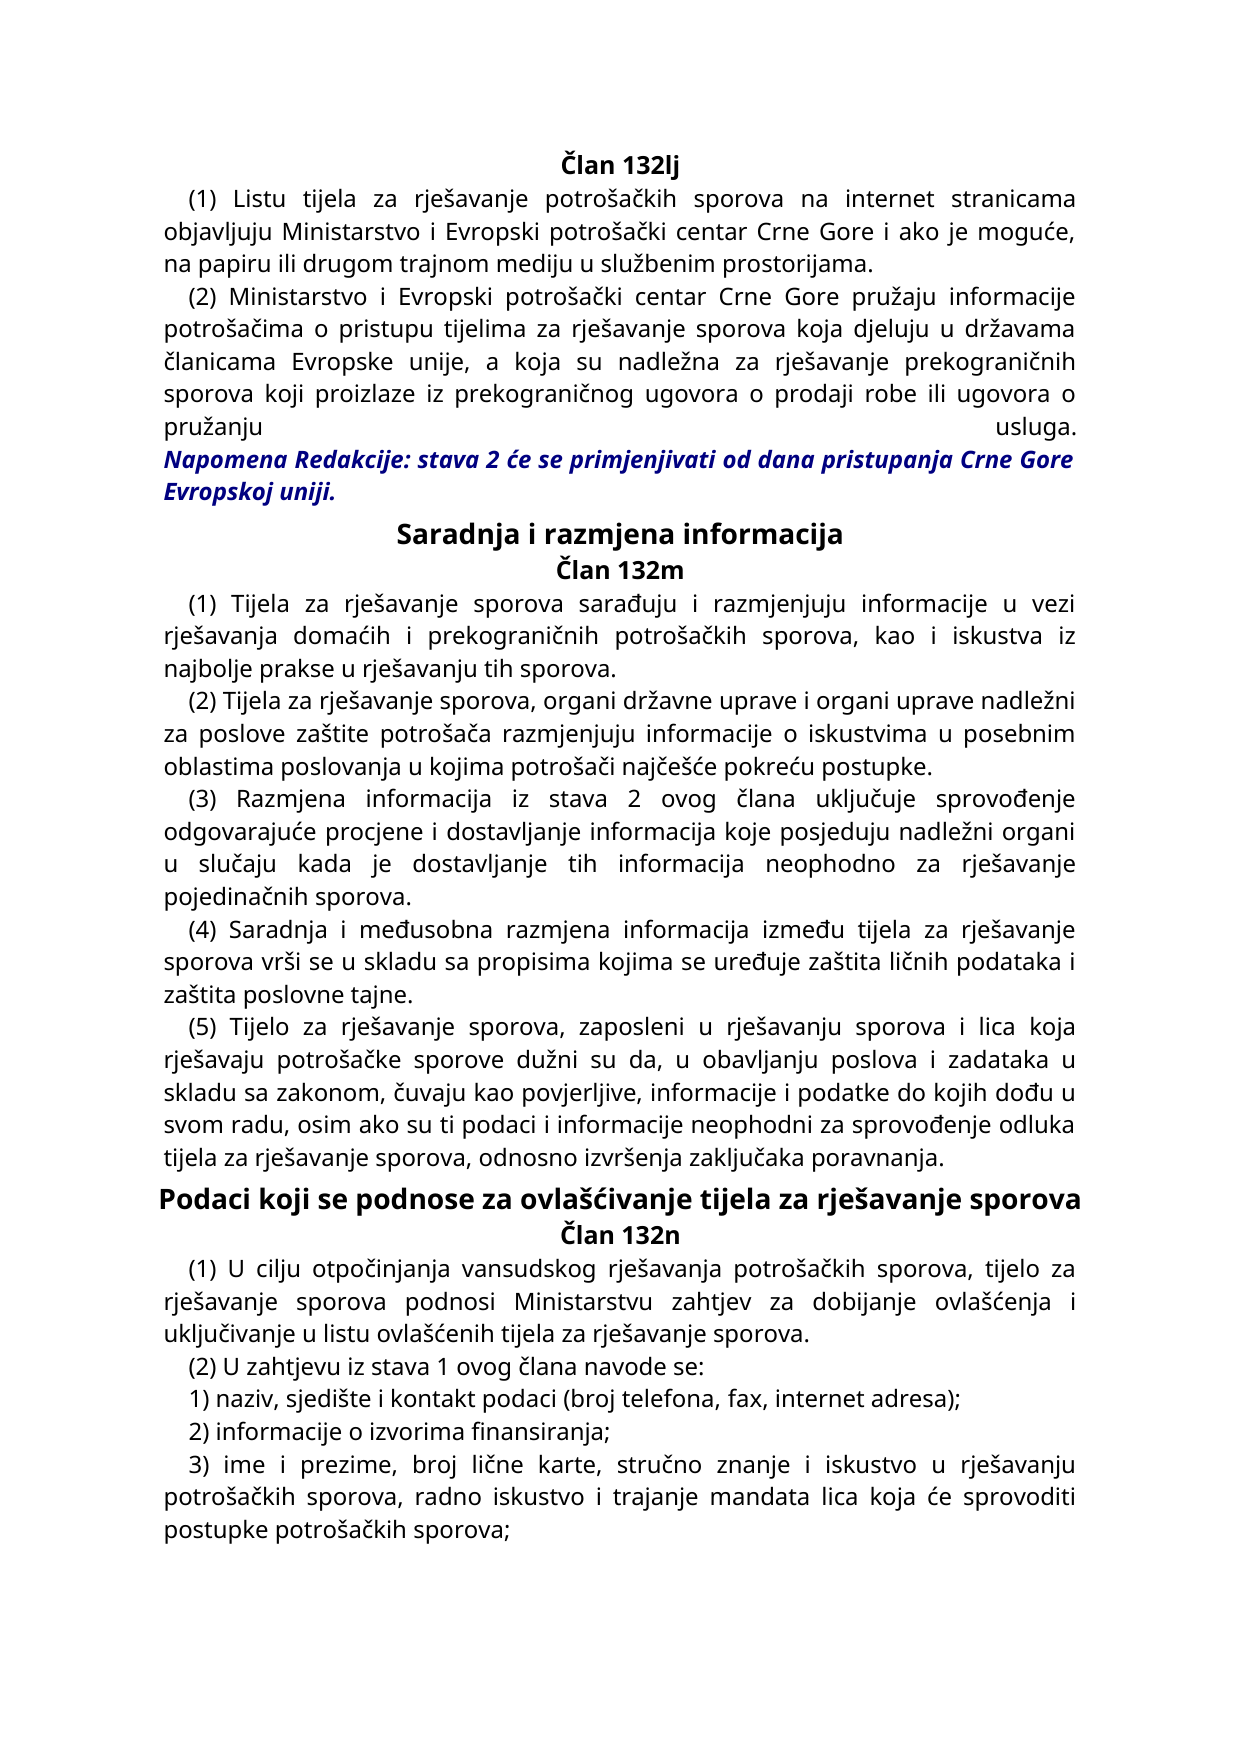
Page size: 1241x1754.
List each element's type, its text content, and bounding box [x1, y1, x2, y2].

text Podaci koji se podnose za ovlašćivanje tijela za rješavanje sporova [148, 1179, 1093, 1218]
text Član 132m [148, 552, 1093, 586]
text Član 132n [148, 1218, 1093, 1252]
text (3) Razmjena informacija iz stava 2 ovog člana uključuje sprovođenje odgovarajuće procjene i dostavljanje informacija koje posjeduju nadležni organi u slučaju kada je dostavljanje tih informacija neophodno za rješavanje pojedinačnih sporova. [163, 782, 1077, 912]
text 2) informacije o izvorima finansiranja; [163, 1415, 1077, 1447]
text (2) U zahtjevu iz stava 1 ovog člana navode se: [163, 1350, 1077, 1382]
text Član 132lj [148, 148, 1093, 182]
text (1) Listu tijela za rješavanje potrošačkih sporova na internet stranicama objavljuju Ministarstvo i Evropski potrošački centar Crne Gore i ako je moguće, na papiru ili drugom trajnom mediju u službenim prostorijama. [163, 182, 1077, 279]
text (4) Saradnja i međusobna razmjena informacija između tijela za rješavanje sporova vrši se u skladu sa propisima kojima se uređuje zaštita ličnih podataka i zaštita poslovne tajne. [163, 912, 1077, 1010]
text (1) Tijela za rješavanje sporova sarađuju i razmjenjuju informacije u vezi rješavanja domaćih i prekograničnih potrošačkih sporova, kao i iskustva iz najbolje prakse u rješavanju tih sporova. [163, 586, 1077, 684]
text 1) naziv, sjedište i kontakt podaci (broj telefona, fax, internet adresa); [163, 1382, 1077, 1415]
text (2) Tijela za rješavanje sporova, organi državne uprave i organi uprave nadležni za poslove zaštite potrošača razmjenjuju informacije o iskustvima u posebnim oblastima poslovanja u kojima potrošači najčešće pokreću postupke. [163, 684, 1077, 782]
text (1) U cilju otpočinjanja vansudskog rješavanja potrošačkih sporova, tijelo za rješavanje sporova podnosi Ministarstvu zahtjev za dobijanje ovlašćenja i uključivanje u listu ovlašćenih tijela za rješavanje sporova. [163, 1252, 1077, 1350]
text Saradnja i razmjena informacija [148, 514, 1093, 552]
text (5) Tijelo za rješavanje sporova, zaposleni u rješavanju sporova i lica koja rješavaju potrošačke sporove dužni su da, u obavljanju poslova i zadataka u skladu sa zakonom, čuvaju kao povjerljive, informacije i podatke do kojih dođu u svom radu, osim ako su ti podaci i informacije neophodni za sprovođenje odluka tijela za rješavanje sporova, odnosno izvršenja zaključaka poravnanja. [163, 1010, 1077, 1173]
text 3) ime i prezime, broj lične karte, stručno znanje i iskustvo u rješavanju potrošačkih sporova, radno iskustvo i trajanje mandata lica koja će sprovoditi postupke potrošačkih sporova; [163, 1447, 1077, 1545]
text (2) Ministarstvo i Evropski potrošački centar Crne Gore pružaju informacije potrošačima o pristupu tijelima za rješavanje sporova koja djeluju u državama članicama Evropske unije, a koja su nadležna za rješavanje prekograničnih sporova koji proizlaze iz prekograničnog ugovora o prodaji robe ili ugovora o pružanju usluga. Napomena Redakcije: stava 2 će se primjenjivati od dana pristupanja Crne Gore Evropskoj uniji. [163, 279, 1077, 508]
